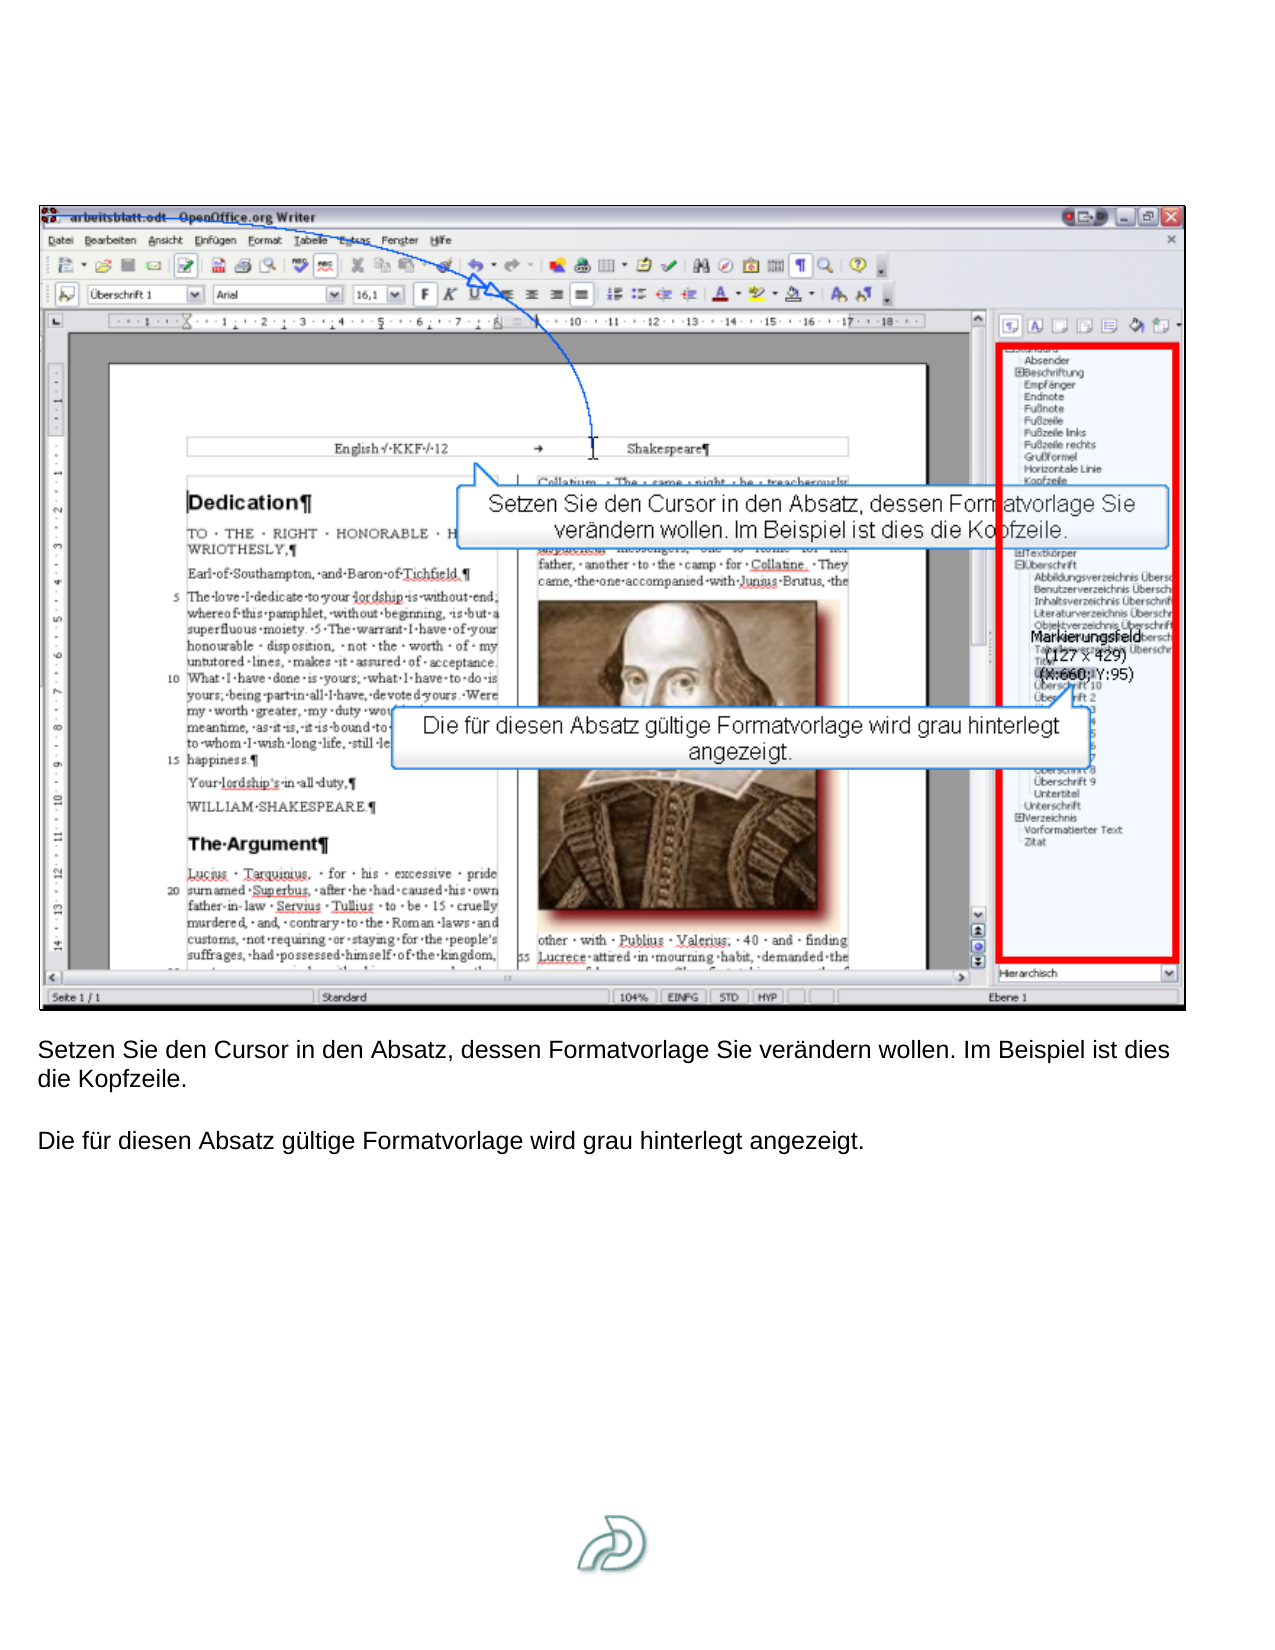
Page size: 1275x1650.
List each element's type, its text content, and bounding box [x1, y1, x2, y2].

picture [573, 1512, 651, 1575]
text Setzen Sie den Cursor in den Absatz, dessen Formatvorlage Sie verändern wollen. Im Beispiel ist dies die Kopfzeile. [37, 1035, 1186, 1093]
text Die für diesen Absatz gültige Formatvorlage wird grau hinterlegt angezeigt. [37, 1126, 1186, 1154]
picture [40, 206, 1184, 1009]
